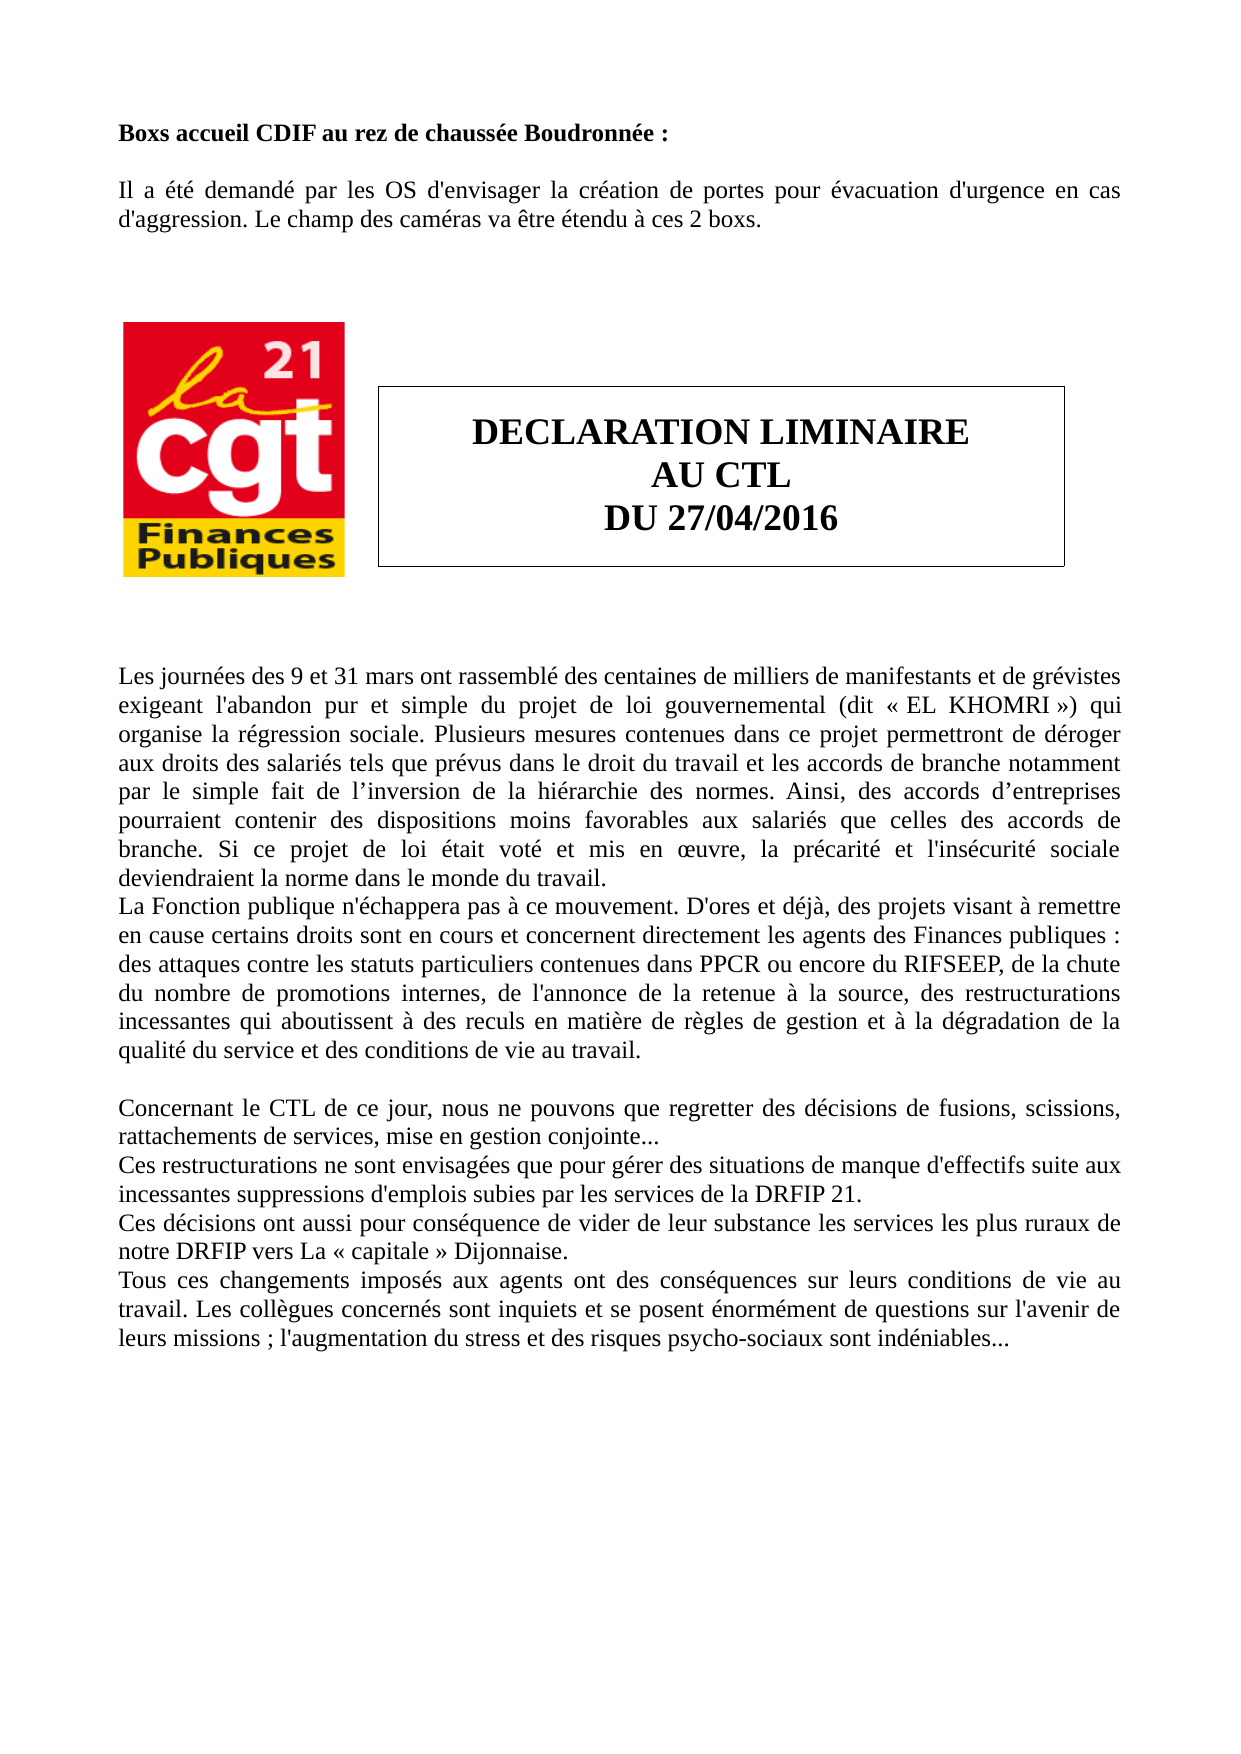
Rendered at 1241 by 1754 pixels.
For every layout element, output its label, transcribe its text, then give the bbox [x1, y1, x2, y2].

text Concernant le CTL de ce jour, nous ne pouvons que regretter des décisions de fusions, scissions, rattachements de services, mise en gestion conjointe... [118, 1093, 1122, 1150]
text Ces décisions ont aussi pour conséquence de vider de leur substance les services les plus ruraux de notre DRFIP vers La « capitale » Dijonnaise. [118, 1208, 1122, 1265]
text Les journées des 9 et 31 mars ont rassemblé des centaines de milliers de manifestants et de grévistes exigeant l'abandon pur et simple du projet de loi gouvernemental (dit « EL KHOMRI ») qui organise la régression sociale. Plusieurs mesures contenues dans ce projet permettront de déroger aux droits des salariés tels que prévus dans le droit du travail et les accords de branche notamment par le simple fait de l’inversion de la hiérarchie des normes. Ainsi, des accords d’entreprises pourraient contenir des dispositions moins favorables aux salariés que celles des accords de branche. Si ce projet de loi était voté et mis en œuvre, la précarité et l'insécurité sociale deviendraient la norme dans le monde du travail. [118, 661, 1122, 891]
text Tous ces changements imposés aux agents ont des conséquences sur leurs conditions de vie au travail. Les collègues concernés sont inquiets et se posent énormément de questions sur l'avenir de leurs missions ; l'augmentation du stress et des risques psycho-sociaux sont indéniables... [118, 1265, 1122, 1351]
text DU 27/04/2016 [387, 495, 1055, 538]
picture [123, 322, 345, 577]
text Ces restructurations ne sont envisagées que pour gérer des situations de manque d'effectifs suite aux incessantes suppressions d'emplois subies par les services de la DRFIP 21. [118, 1150, 1122, 1208]
text DECLARATION LIMINAIRE [387, 409, 1055, 452]
text Il a été demandé par les OS d'envisager la création de portes pour évacuation d'urgence en cas d'aggression. Le champ des caméras va être étendu à ces 2 boxs. [118, 176, 1122, 233]
text AU CTL [387, 452, 1055, 495]
text La Fonction publique n'échappera pas à ce mouvement. D'ores et déjà, des projets visant à remettre en cause certains droits sont en cours et concernent directement les agents des Finances publiques : des attaques contre les statuts particuliers contenues dans PPCR ou encore du RIFSEEP, de la chute du nombre de promotions internes, de l'annonce de la retenue à la source, des restructurations incessantes qui aboutissent à des reculs en matière de règles de gestion et à la dégradation de la qualité du service et des conditions de vie au travail. [118, 891, 1122, 1064]
text Boxs accueil CDIF au rez de chaussée Boudronnée : [118, 118, 1122, 147]
